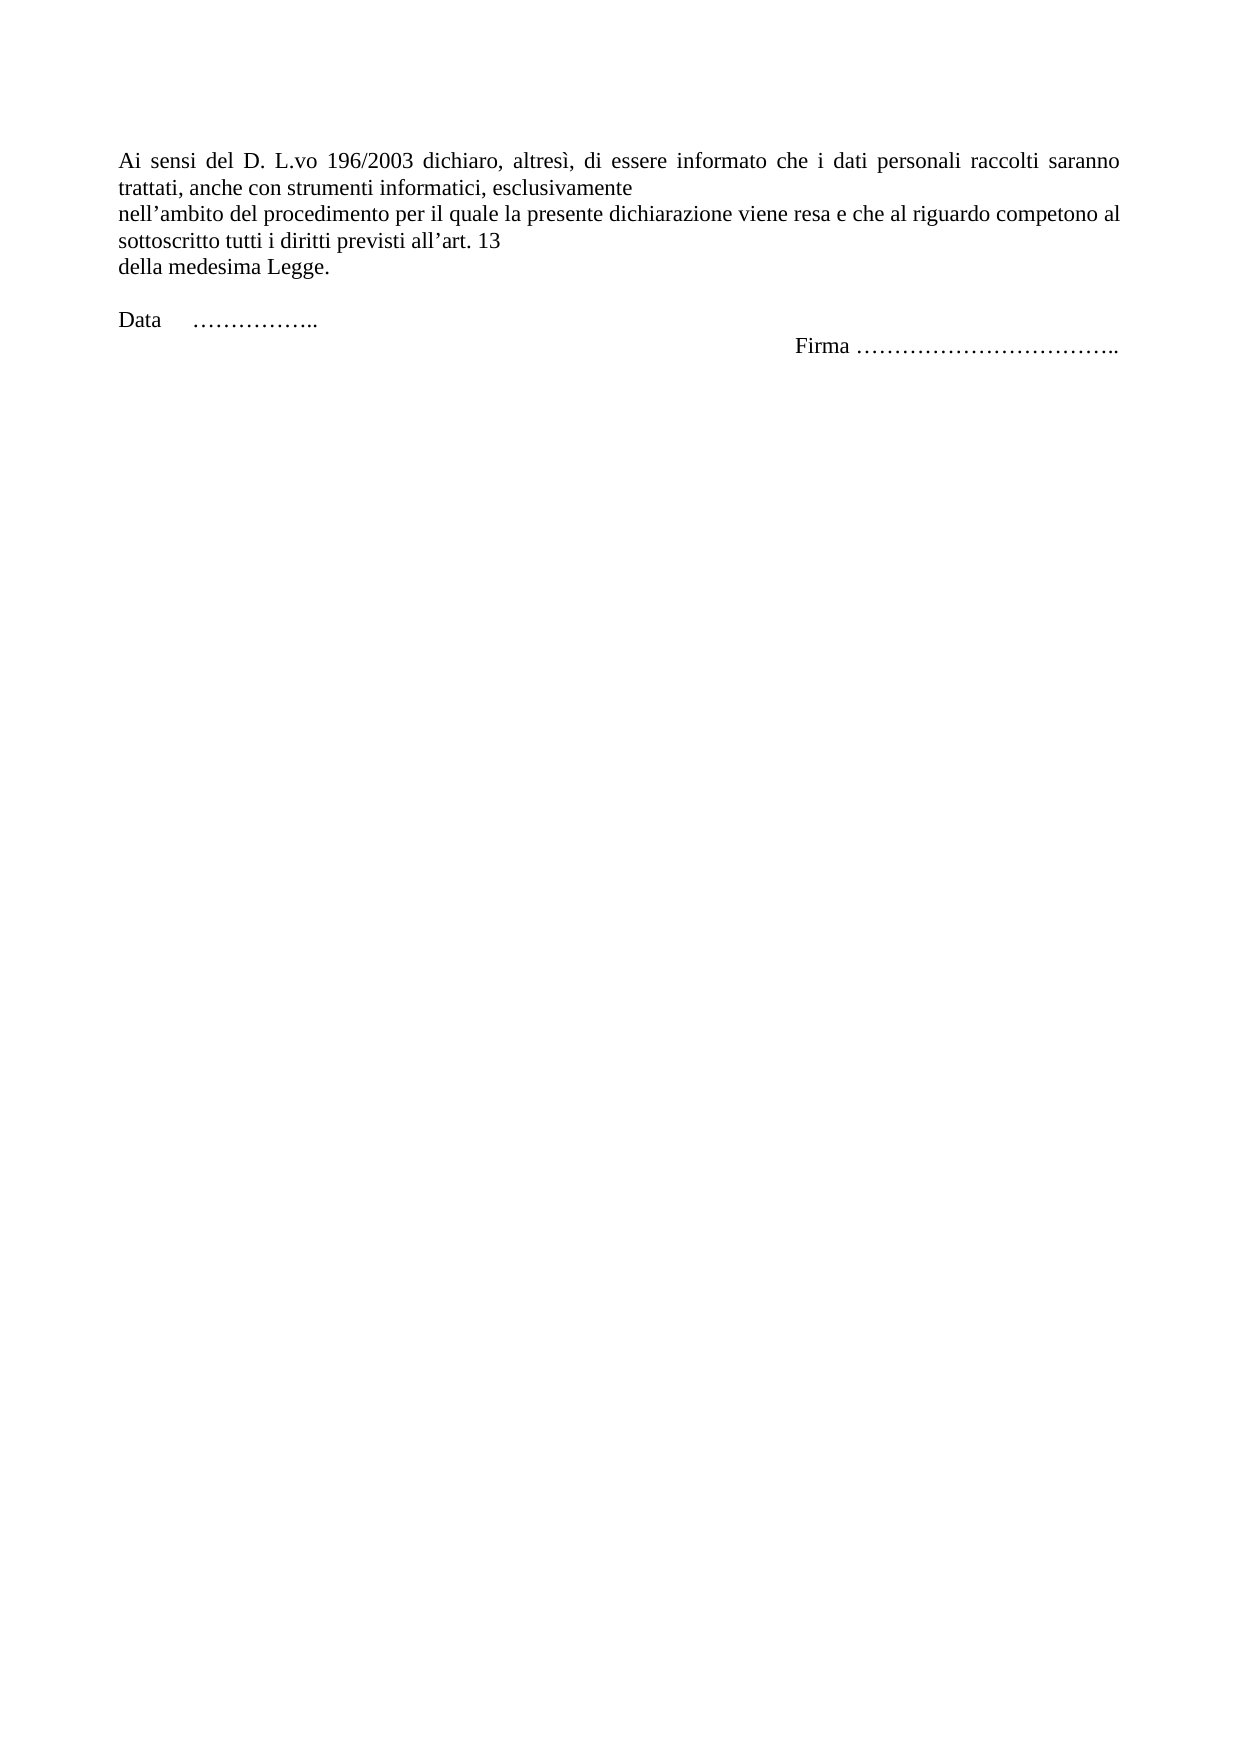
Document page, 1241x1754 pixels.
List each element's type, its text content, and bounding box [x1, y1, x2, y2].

text Ai sensi del D. L.vo 196/2003 dichiaro, altresì, di essere informato che i dati personali raccolti saranno trattati, anche con strumenti informatici, esclusivamente [118, 148, 1122, 200]
text della medesima Legge. [118, 253, 1122, 279]
text nell’ambito del procedimento per il quale la presente dichiarazione viene resa e che al riguardo competono al sottoscritto tutti i diritti previsti all’art. 13 [118, 200, 1122, 253]
text Data …………….. Firma …………………………….. [118, 306, 1122, 358]
